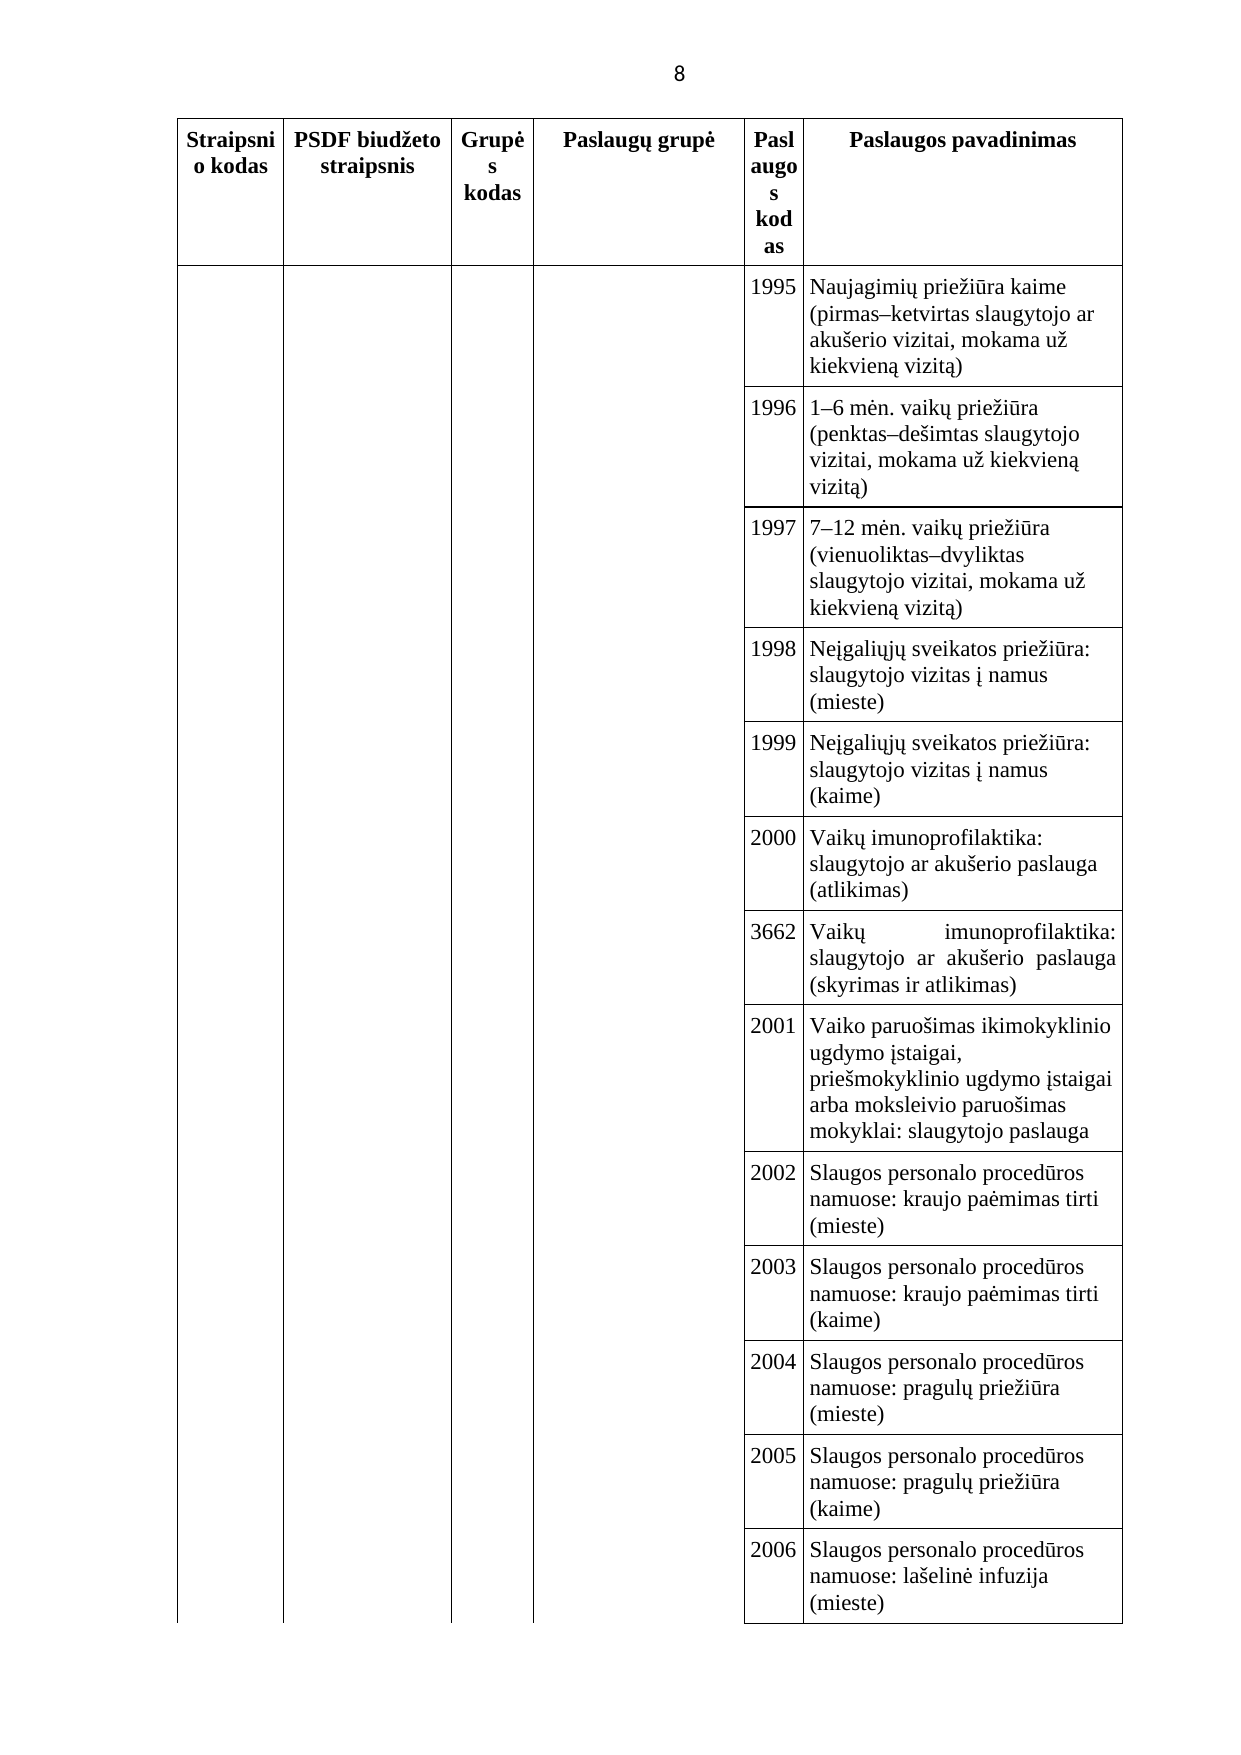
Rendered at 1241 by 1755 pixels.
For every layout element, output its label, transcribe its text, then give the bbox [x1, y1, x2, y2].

table_header Straipsnio kodas [178, 119, 283, 265]
table_cell 1997 [745, 508, 803, 627]
table_cell [284, 910, 451, 1004]
table_cell [284, 386, 451, 506]
table_cell [284, 721, 451, 816]
table_cell [534, 386, 744, 506]
table_cell 2003 [745, 1246, 803, 1339]
table_cell [534, 627, 744, 721]
table_cell [284, 1340, 451, 1434]
table_cell [452, 910, 533, 1004]
table_cell 1–6 mėn. vaikų priežiūra (penktas–dešimtas slaugytojo vizitai, mokama už kiekvieną vizitą) [804, 387, 1122, 506]
table_cell [534, 816, 744, 910]
table_cell [452, 266, 533, 386]
table_cell [284, 816, 451, 910]
table_cell 2000 [745, 817, 803, 910]
table_cell Neįgaliųjų sveikatos priežiūra: slaugytojo vizitas į namus (mieste) [804, 628, 1122, 721]
table_cell [452, 1245, 533, 1339]
table_cell 1996 [745, 387, 803, 506]
table_cell [178, 721, 283, 816]
table_cell [452, 1004, 533, 1151]
table_cell [452, 1151, 533, 1245]
table_cell [178, 1528, 283, 1622]
table_cell [178, 1245, 283, 1339]
table_cell Slaugos personalo procedūros namuose: pragulų priežiūra (kaime) [804, 1435, 1122, 1528]
table_header PSDF biudžeto straipsnis [284, 119, 451, 265]
table_cell Naujagimių priežiūra kaime (pirmas–ketvirtas slaugytojo ar akušerio vizitai, mokama už kiekvieną vizitą) [804, 266, 1122, 386]
table_cell [534, 506, 744, 627]
table_cell [284, 1528, 451, 1622]
table_header Grupės kodas [452, 119, 533, 265]
table_cell [178, 1151, 283, 1245]
table_cell [452, 721, 533, 816]
table_cell 7–12 mėn. vaikų priežiūra (vienuoliktas–dvyliktas slaugytojo vizitai, mokama už kiekvieną vizitą) [804, 508, 1122, 627]
table_cell [284, 1245, 451, 1339]
table_cell 3662 [745, 911, 803, 1004]
table_cell 2006 [745, 1529, 803, 1622]
table_cell [178, 816, 283, 910]
table_cell [284, 1004, 451, 1151]
table_cell Vaiko paruošimas ikimokyklinio ugdymo įstaigai, priešmokyklinio ugdymo įstaigai arba moksleivio paruošimas mokyklai: slaugytojo paslauga [804, 1005, 1122, 1151]
table_cell 1999 [745, 722, 803, 816]
table_cell [452, 816, 533, 910]
table_cell [452, 386, 533, 506]
table_cell [178, 506, 283, 627]
table_cell Slaugos personalo procedūros namuose: pragulų priežiūra (mieste) [804, 1341, 1122, 1434]
table_cell [534, 910, 744, 1004]
table_cell [178, 1434, 283, 1528]
table_cell [284, 627, 451, 721]
table_cell [534, 1004, 744, 1151]
table_cell 1995 [745, 266, 803, 386]
table_cell [178, 1340, 283, 1434]
table_cell 2005 [745, 1435, 803, 1528]
table_cell Slaugos personalo procedūros namuose: lašelinė infuzija (mieste) [804, 1529, 1122, 1622]
table_cell [534, 1434, 744, 1528]
table_header Paslaugų grupė [534, 119, 744, 265]
table_cell [452, 627, 533, 721]
table_header Paslaugos kodas [745, 119, 803, 265]
table_cell [178, 266, 283, 386]
table_cell Slaugos personalo procedūros namuose: kraujo paėmimas tirti (mieste) [804, 1152, 1122, 1245]
table_cell [534, 1245, 744, 1339]
table_cell 1998 [745, 628, 803, 721]
table_cell [178, 910, 283, 1004]
table_cell [534, 1340, 744, 1434]
table_cell [284, 506, 451, 627]
table_cell [534, 721, 744, 816]
table_cell [534, 266, 744, 386]
table_cell [284, 1434, 451, 1528]
table_cell [178, 627, 283, 721]
table_header Paslaugos pavadinimas [804, 119, 1122, 265]
table_cell [452, 506, 533, 627]
table_cell Vaikų imunoprofilaktika: slaugytojo ar akušerio paslauga (atlikimas) [804, 817, 1122, 910]
table_cell Vaikų imunoprofilaktika: slaugytojo ar akušerio paslauga (skyrimas ir atlikimas) [804, 911, 1122, 1004]
table_cell [452, 1528, 533, 1622]
table_cell 2002 [745, 1152, 803, 1245]
table_cell [284, 1151, 451, 1245]
table_cell [452, 1434, 533, 1528]
table_cell [284, 266, 451, 386]
table_cell [534, 1151, 744, 1245]
table_cell Slaugos personalo procedūros namuose: kraujo paėmimas tirti (kaime) [804, 1246, 1122, 1339]
table_cell [178, 1004, 283, 1151]
table_cell [534, 1528, 744, 1622]
table_cell Neįgaliųjų sveikatos priežiūra: slaugytojo vizitas į namus (kaime) [804, 722, 1122, 816]
table_cell [178, 386, 283, 506]
table_cell 2001 [745, 1005, 803, 1151]
table_cell [452, 1340, 533, 1434]
table_cell 2004 [745, 1341, 803, 1434]
